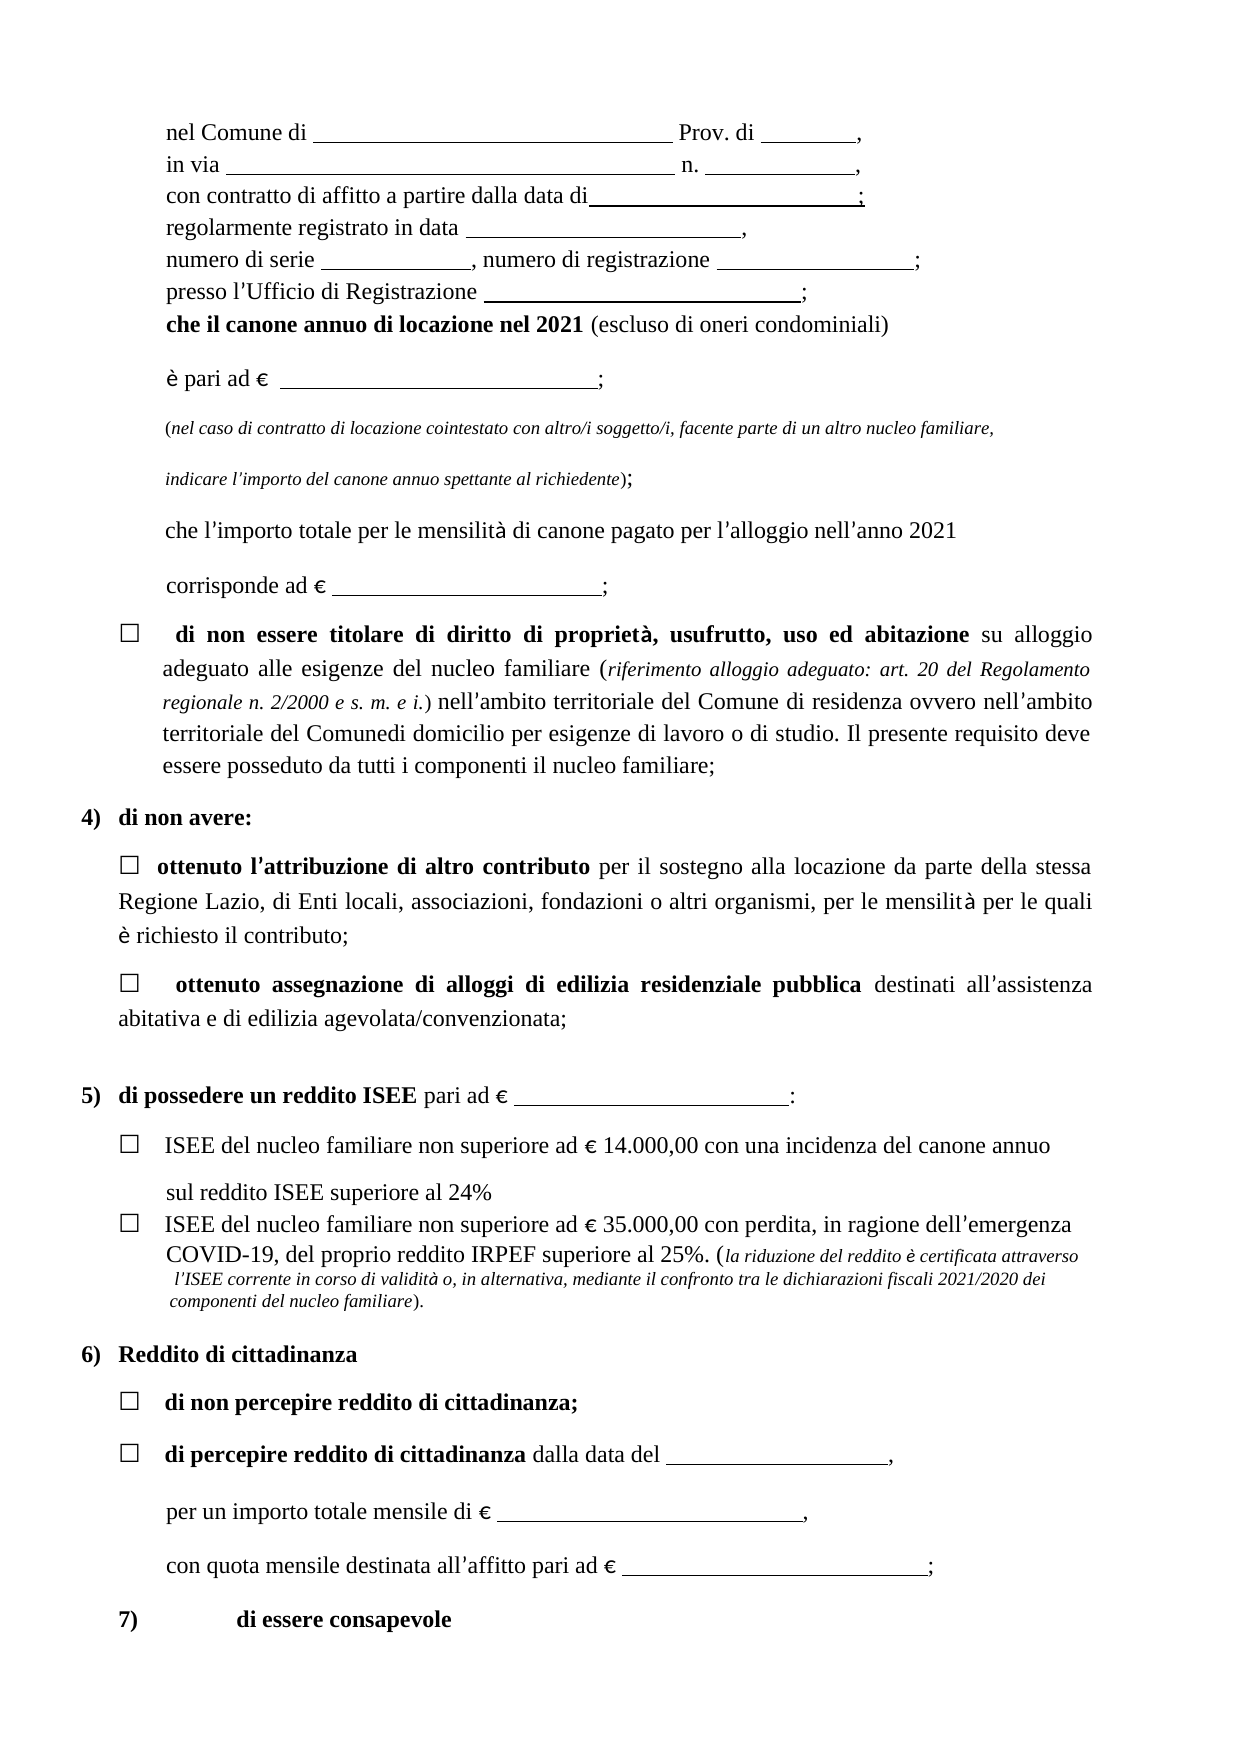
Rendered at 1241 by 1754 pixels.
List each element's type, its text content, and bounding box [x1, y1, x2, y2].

text nel Comune di Prov. di , [118, 118, 1092, 146]
text in via n. , [118, 150, 1092, 177]
text sul reddito ISEE superiore al 24% [118, 1178, 1092, 1206]
text COVID-19, del proprio reddito IRPEF superiore al 25%. (la riduzione del reddito è certificata attraverso [118, 1240, 1122, 1267]
text (nel caso di contratto di locazione cointestato con altro/i soggetto/i, facente parte di un altro nucleo familiare, [118, 417, 1092, 439]
text con contratto di affitto a partire dalla data di ; [118, 181, 1092, 209]
text corrisponde ad € ; [118, 570, 1092, 599]
text ☐ ISEE del nucleo familiare non superiore ad € 14.000,00 con una incidenza del canone annuo [118, 1126, 1092, 1161]
text è pari ad € ; [118, 363, 1092, 392]
text indicare l’importo del canone annuo spettante al richiedente); [118, 463, 1092, 490]
text con quota mensile destinata all’affitto pari ad € ; [118, 1550, 1107, 1579]
text numero di serie , numero di registrazione ; [118, 245, 1092, 272]
text l’ISEE corrente in corso di validità o, in alternativa, mediante il confronto tra le dichiarazioni fiscali 2021/2020 dei [118, 1267, 1122, 1290]
text regolarmente registrato in data , [118, 213, 1092, 241]
text per un importo totale mensile di € , [118, 1496, 1107, 1525]
text ☐ ISEE del nucleo familiare non superiore ad € 35.000,00 con perdita, in ragione dell’emergenza [118, 1206, 1122, 1240]
text ☐ di non essere titolare di diritto di proprietà, usufrutto, uso ed abitazione su alloggio adeguato alle esigenze del nucleo familiare (riferimento alloggio adeguato: art. 20 del Regolamento regionale n. 2/2000 e s. m. e i.) nell’ambito territoriale del Comune di residenza ovvero nell’ambito territoriale del Comunedi domicilio per esigenze di lavoro o di studio. Il presente requisito deve essere posseduto da tutti i componenti il nucleo familiare; [118, 616, 1092, 778]
text 7) di essere consapevole [118, 1605, 1092, 1632]
text 4) di non avere: [81, 803, 1092, 831]
text 5) di possedere un reddito ISEE pari ad € : [81, 1080, 1092, 1109]
text ☐ ottenuto assegnazione di alloggi di edilizia residenziale pubblica destinati all’assistenza abitativa e di edilizia agevolata/convenzionata; [118, 966, 1092, 1032]
text che il canone annuo di locazione nel 2021 (escluso di oneri condominiali) [118, 310, 1092, 338]
text componenti del nucleo familiare). [118, 1290, 1122, 1312]
text ☐ di non percepire reddito di cittadinanza; [118, 1384, 1092, 1418]
text che l’importo totale per le mensilità di canone pagato per l’alloggio nell’anno 2021 [118, 515, 1092, 544]
text 6) Reddito di cittadinanza [81, 1340, 1092, 1367]
text ☐ ottenuto l’attribuzione di altro contributo per il sostegno alla locazione da parte della stessa Regione Lazio, di Enti locali, associazioni, fondazioni o altri organismi, per le mensilità per le quali è richiesto il contributo; [118, 848, 1092, 949]
text presso l’Ufficio di Registrazione ; [118, 276, 1092, 306]
text ☐ di percepire reddito di cittadinanza dalla data del , [118, 1436, 1107, 1470]
